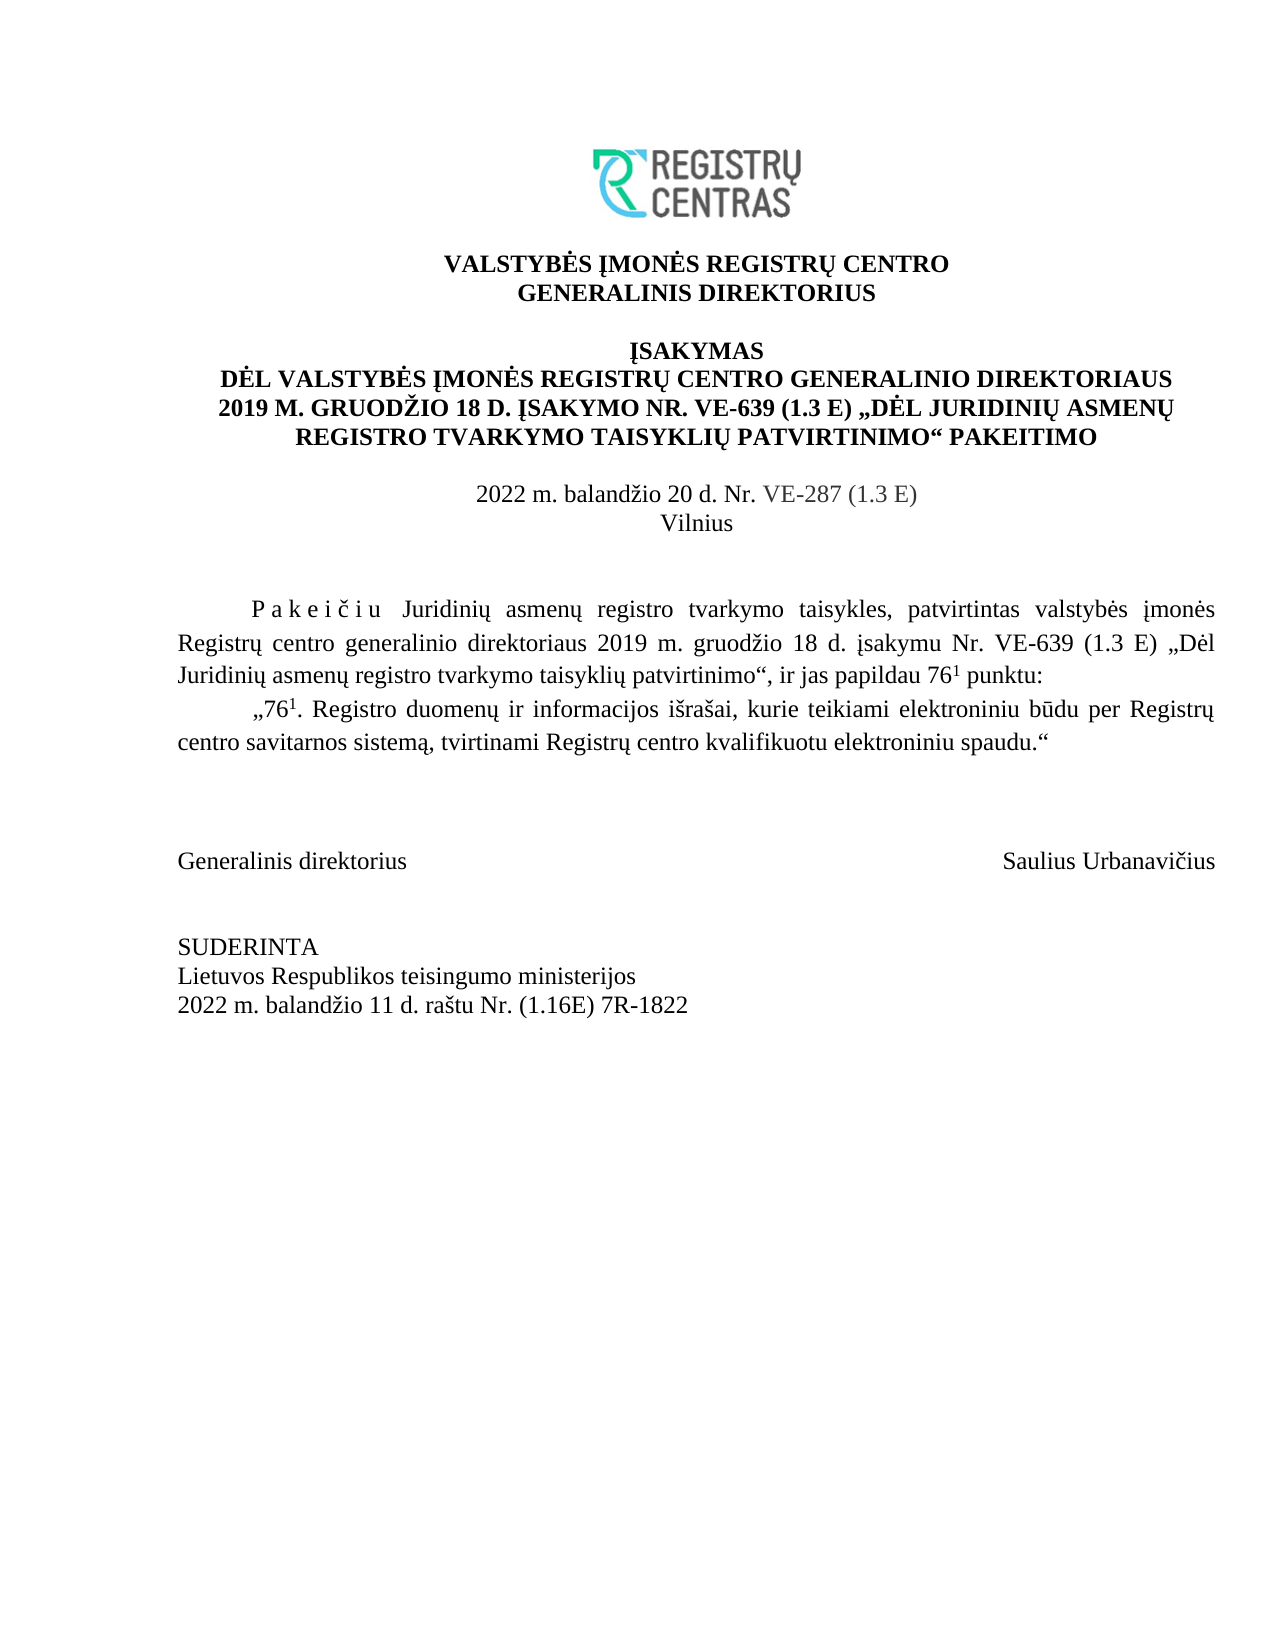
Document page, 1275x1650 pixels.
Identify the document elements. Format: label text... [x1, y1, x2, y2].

text Pakeičiu Juridinių asmenų registro tvarkymo taisykles, patvirtintas valstybės įmonės Registrų centro generalinio direktoriaus 2019 m. gruodžio 18 d. įsakymu Nr. VE-639 (1.3 E) „Dėl Juridinių asmenų registro tvarkymo taisyklių patvirtinimo“, ir jas papildau 761 punktu: [177, 594, 1216, 689]
text ĮSAKYMAS [177, 336, 1216, 364]
text GENERALINIS DIREKTORIUS [177, 278, 1216, 307]
text Vilnius [177, 508, 1216, 537]
text Generalinis direktorius Saulius Urbanavičius [177, 846, 1216, 875]
text 2022 m. balandžio 11 d. raštu Nr. (1.16E) 7R-1822 [177, 990, 1216, 1018]
text 2022 m. balandžio 20 d. Nr. VE-287 (1.3 E) [177, 479, 1216, 508]
text „761. Registro duomenų ir informacijos išrašai, kurie teikiami elektroniniu būdu per Registrų centro savitarnos sistemą, tvirtinami Registrų centro kvalifikuotu elektroniniu spaudu.“ [177, 694, 1216, 755]
text VALSTYBĖS ĮMONĖS REGISTRŲ CENTRO [177, 249, 1216, 278]
text SUDERINTA [177, 932, 1216, 961]
text DĖL VALSTYBĖS ĮMONĖS REGISTRŲ CENTRO GENERALINIO DIREKTORIAUS 2019 M. GRUODŽIO 18 D. ĮSAKYMO NR. VE-639 (1.3 E) „DĖL JURIDINIŲ ASMENŲ REGISTRO TVARKYMO TAISYKLIŲ PATVIRTINIMO“ PAKEITIMO [177, 364, 1216, 451]
text Lietuvos Respublikos teisingumo ministerijos [177, 961, 1216, 990]
